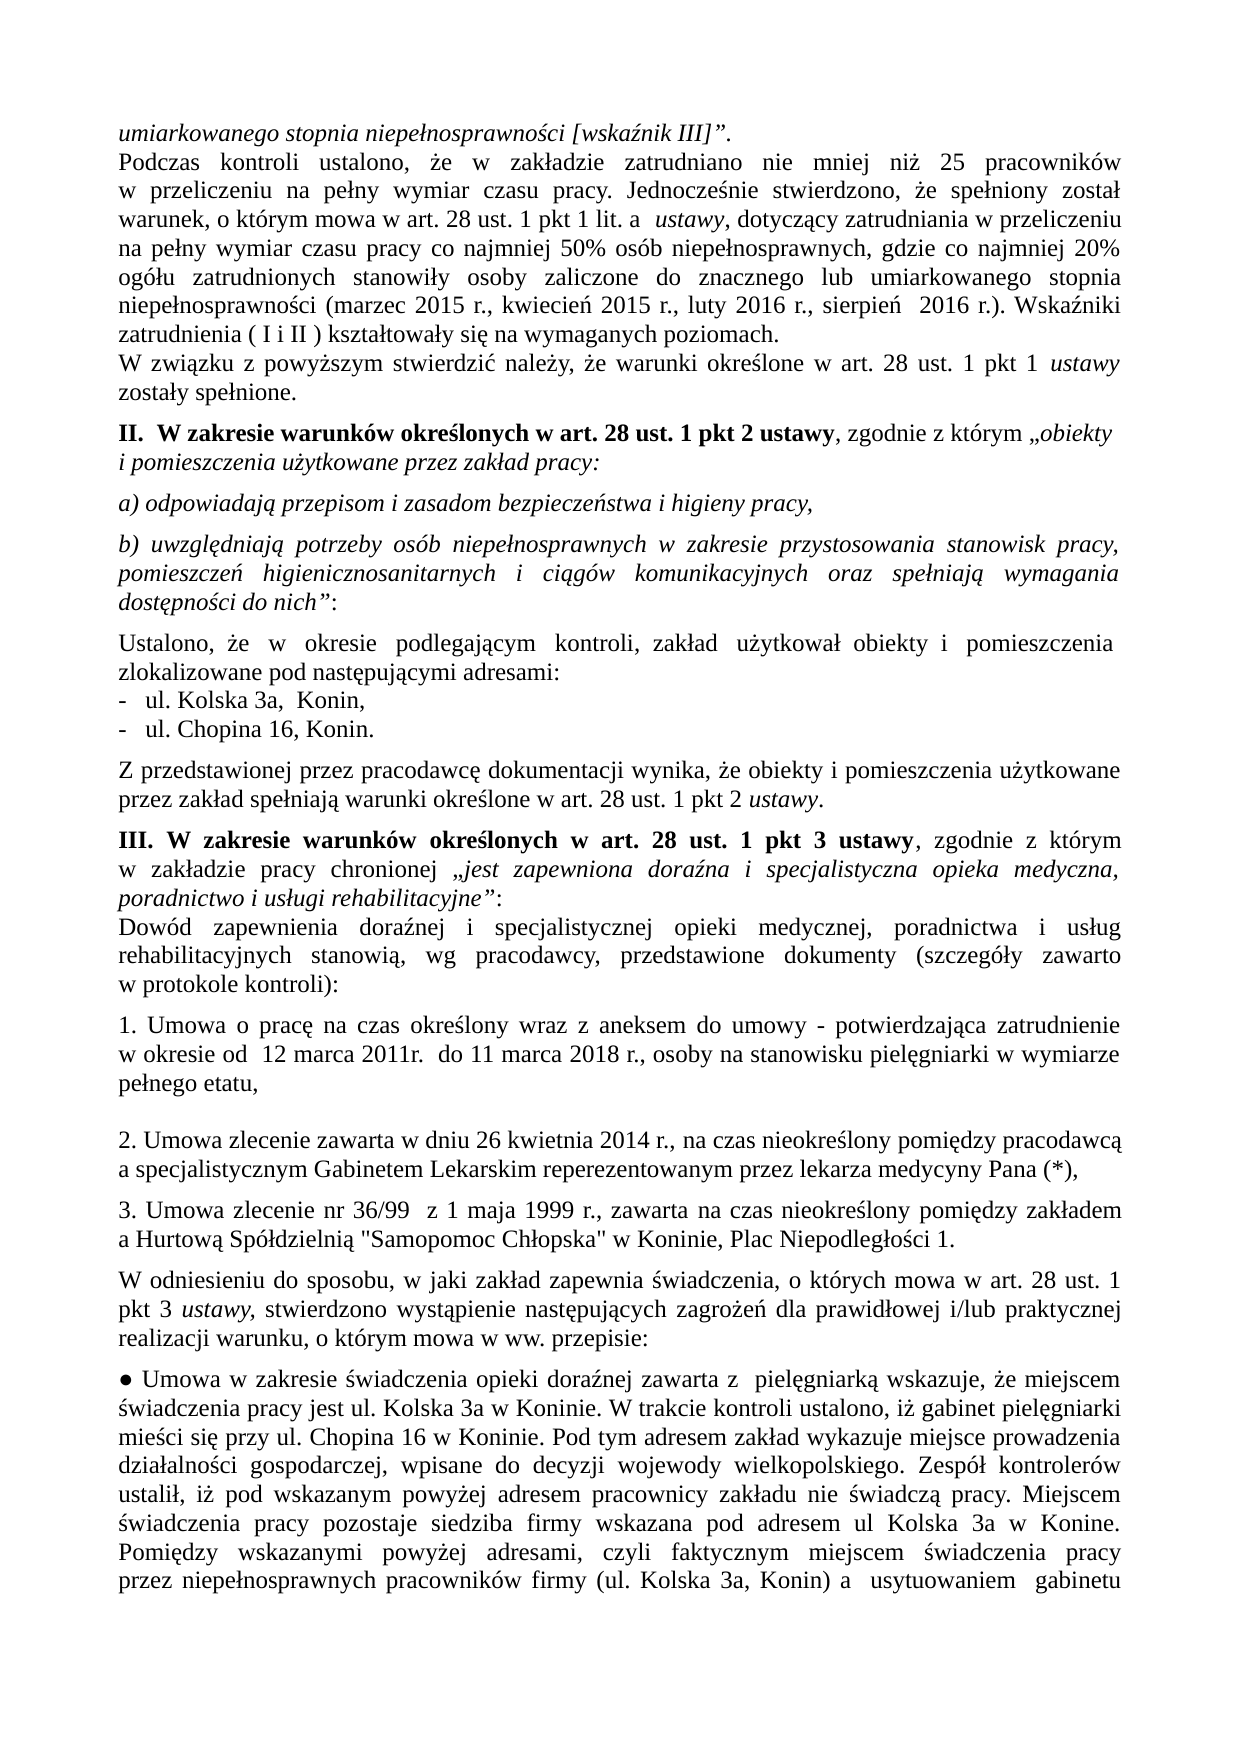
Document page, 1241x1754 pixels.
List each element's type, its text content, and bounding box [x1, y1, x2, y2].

text W odniesieniu do sposobu, w jaki zakład zapewnia świadczenia, o których mowa w art. 28 ust. 1 pkt 3 ustawy, stwierdzono wystąpienie następujących zagrożeń dla prawidłowej i/lub praktycznej realizacji warunku, o którym mowa w ww. przepisie: [118, 1266, 1122, 1352]
text II. W zakresie warunków określonych w art. 28 ust. 1 pkt 2 ustawy, zgodnie z którym „obiekty i pomieszczenia użytkowane przez zakład pracy: [118, 418, 1122, 476]
text 2. Umowa zlecenie zawarta w dniu 26 kwietnia 2014 r., na czas nieokreślony pomiędzy pracodawcą a specjalistycznym Gabinetem Lekarskim reperezentowanym przez lekarza medycyny Pana (*), [118, 1126, 1122, 1183]
text III. W zakresie warunków określonych w art. 28 ust. 1 pkt 3 ustawy, zgodnie z którym w zakładzie pracy chronionej „jest zapewniona doraźna i specjalistyczna opieka medyczna, poradnictwo i usługi rehabilitacyjne”: [118, 826, 1122, 912]
text W związku z powyższym stwierdzić należy, że warunki określone w art. 28 ust. 1 pkt 1 ustawy zostały spełnione. [118, 348, 1122, 406]
text Z przedstawionej przez pracodawcę dokumentacji wynika, że obiekty i pomieszczenia użytkowane przez zakład spełniają warunki określone w art. 28 ust. 1 pkt 2 ustawy. [118, 756, 1122, 813]
text b) uwzględniają potrzeby osób niepełnosprawnych w zakresie przystosowania stanowisk pracy, pomieszczeń higienicznosanitarnych i ciągów komunikacyjnych oraz spełniają wymagania dostępności do nich”: [118, 529, 1122, 616]
text ● Umowa w zakresie świadczenia opieki doraźnej zawarta z pielęgniarką wskazuje, że miejscem świadczenia pracy jest ul. Kolska 3a w Koninie. W trakcie kontroli ustalono, iż gabinet pielęgniarki mieści się przy ul. Chopina 16 w Koninie. Pod tym adresem zakład wykazuje miejsce prowadzenia działalności gospodarczej, wpisane do decyzji wojewody wielkopolskiego. Zespół kontrolerów ustalił, iż pod wskazanym powyżej adresem pracownicy zakładu nie świadczą pracy. Miejscem świadczenia pracy pozostaje siedziba firmy wskazana pod adresem ul Kolska 3a w Konine. Pomiędzy wskazanymi powyżej adresami, czyli faktycznym miejscem świadczenia pracy przez niepełnosprawnych pracowników firmy (ul. Kolska 3a, Konin) a usytuowaniem gabinetu [118, 1364, 1122, 1594]
text Podczas kontroli ustalono, że w zakładzie zatrudniano nie mniej niż 25 pracowników w przeliczeniu na pełny wymiar czasu pracy. Jednocześnie stwierdzono, że spełniony został warunek, o którym mowa w art. 28 ust. 1 pkt 1 lit. a ustawy, dotyczący zatrudniania w przeliczeniu na pełny wymiar czasu pracy co najmniej 50% osób niepełnosprawnych, gdzie co najmniej 20% ogółu zatrudnionych stanowiły osoby zaliczone do znacznego lub umiarkowanego stopnia niepełnosprawności (marzec 2015 r., kwiecień 2015 r., luty 2016 r., sierpień 2016 r.). Wskaźniki zatrudnienia ( I i II ) kształtowały się na wymaganych poziomach. [118, 147, 1122, 348]
text Dowód zapewnienia doraźnej i specjalistycznej opieki medycznej, poradnictwa i usług rehabilitacyjnych stanowią, wg pracodawcy, przedstawione dokumenty (szczegóły zawarto w protokole kontroli): [118, 912, 1122, 998]
list 1. Umowa o pracę na czas określony wraz z aneksem do umowy - potwierdzająca zatrudnienie w okresie od 12 marca 2011r. do 11 marca 2018 r., osoby na stanowisku pielęgniarki w wymiarze pełnego etatu, [118, 1011, 1122, 1097]
text Ustalono, że w okresie podlegającym kontroli, zakład użytkował obiekty i pomieszczenia zlokalizowane pod następującymi adresami: - ul. Kolska 3a, Konin, - ul. Chopina 16, Konin. [118, 628, 1122, 743]
text a) odpowiadają przepisom i zasadom bezpieczeństwa i higieny pracy, [118, 488, 1122, 517]
text umiarkowanego stopnia niepełnosprawności [wskaźnik III]”. [118, 118, 1122, 147]
text 3. Umowa zlecenie nr 36/99 z 1 maja 1999 r., zawarta na czas nieokreślony pomiędzy zakładem a Hurtową Spółdzielnią "Samopomoc Chłopska" w Koninie, Plac Niepodległości 1. [118, 1196, 1122, 1253]
